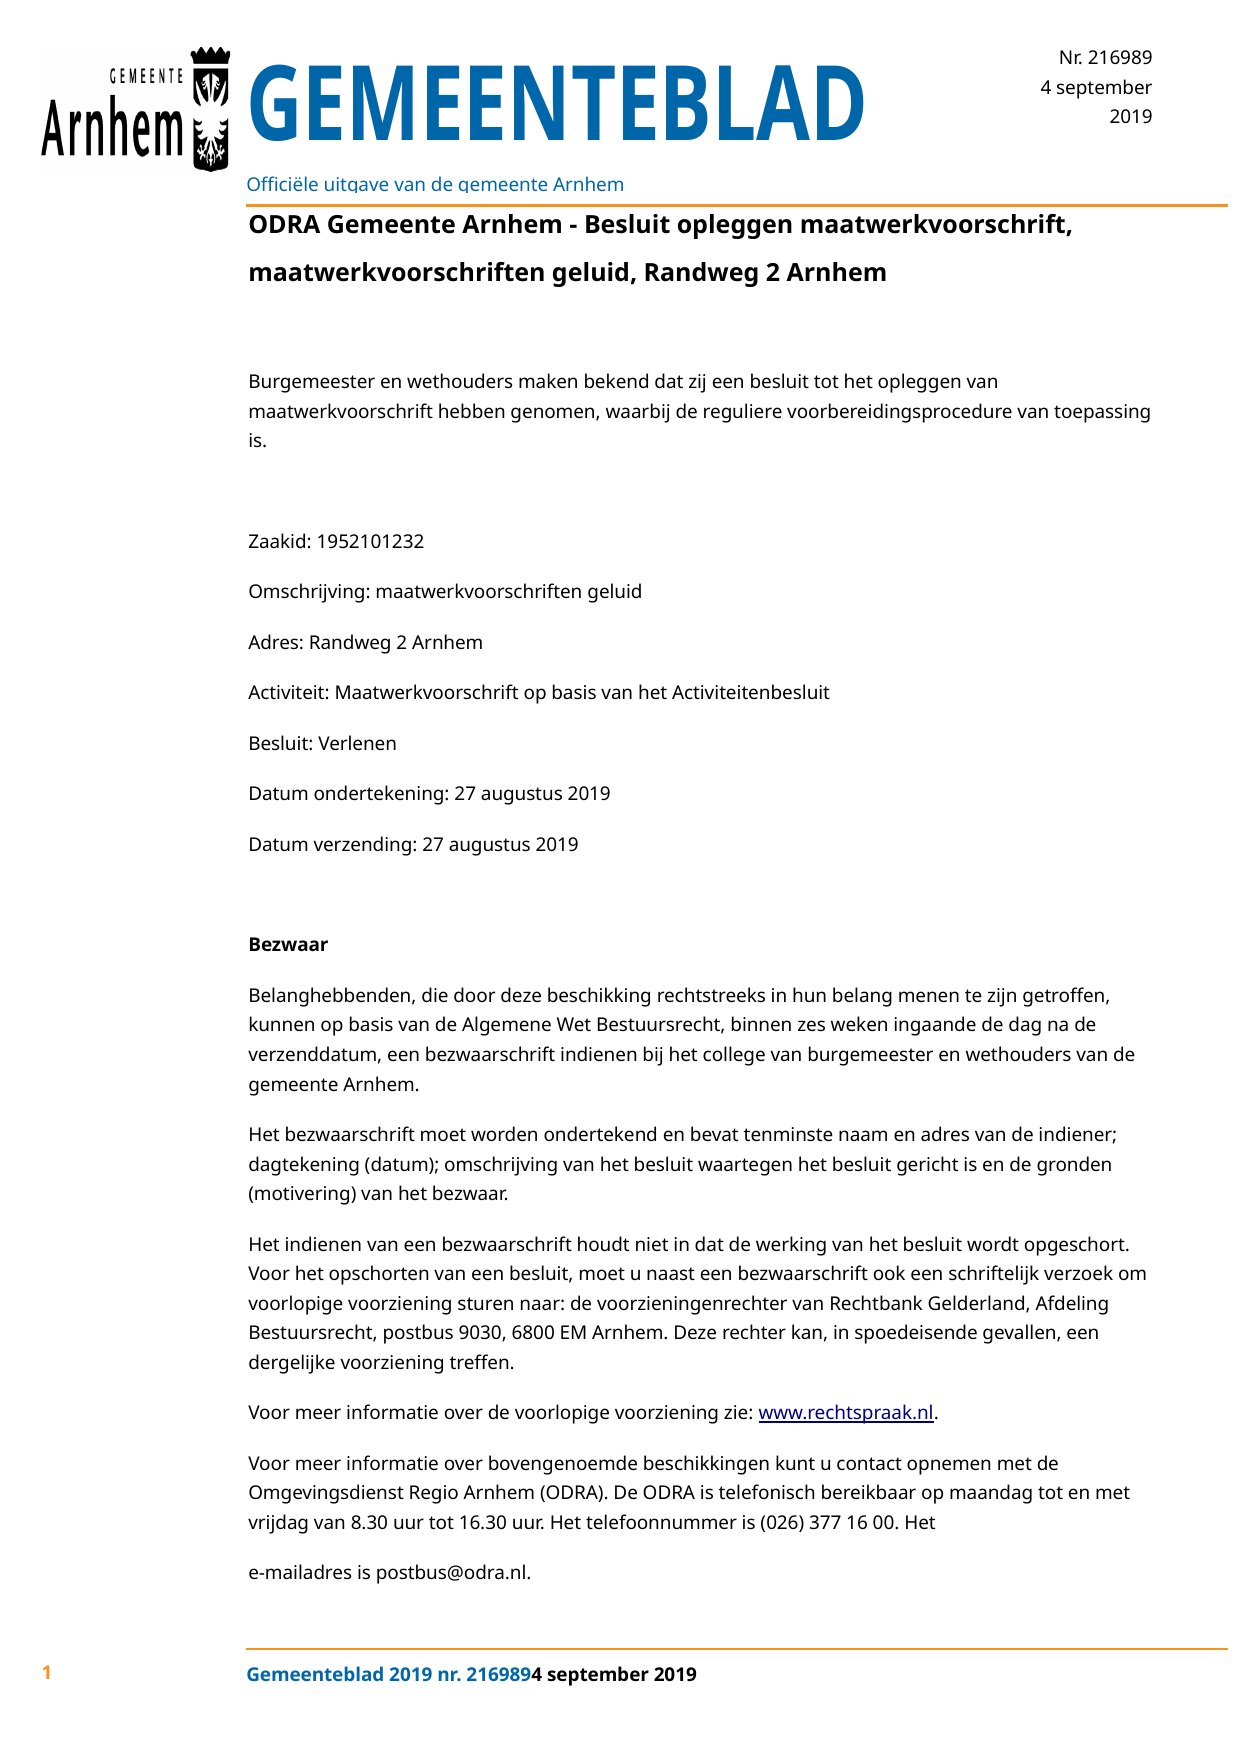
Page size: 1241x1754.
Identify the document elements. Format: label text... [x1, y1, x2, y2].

text Adres: Randweg 2 Arnhem [248, 629, 1152, 655]
text Besluit: Verlenen [248, 730, 1152, 756]
text Burgemeester en wethouders maken bekend dat zij een besluit tot het opleggen van maatwerkvoorschrift hebben genomen, waarbij de reguliere voorbereidingsprocedure van toepassing is. [248, 368, 1152, 453]
text Voor meer informatie over de voorlopige voorziening zie: www.rechtspraak.nl. [248, 1399, 1152, 1425]
text Voor meer informatie over bovengenoemde beschikkingen kunt u contact opnemen met de Omgevingsdienst Regio Arnhem (ODRA). De ODRA is telefonisch bereikbaar op maandag tot en met vrijdag van 8.30 uur tot 16.30 uur. Het telefoonnummer is (026) 377 16 00. Het [248, 1450, 1152, 1535]
text Het bezwaarschrift moet worden ondertekend en bevat tenminste naam en adres van de indiener; dagtekening (datum); omschrijving van het besluit waartegen het besluit gericht is en de gronden (motivering) van het bezwaar. [248, 1121, 1152, 1206]
text Bezwaar [248, 932, 1152, 957]
text Datum verzending: 27 augustus 2019 [248, 831, 1152, 857]
text Datum ondertekening: 27 augustus 2019 [248, 780, 1152, 806]
text Belanghebbenden, die door deze beschikking rechtstreeks in hun belang menen te zijn getroffen, kunnen op basis van de Algemene Wet Bestuursrecht, binnen zes weken ingaande de dag na de verzenddatum, een bezwaarschrift indienen bij het college van burgemeester en wethouders van de gemeente Arnhem. [248, 982, 1152, 1097]
text ODRA Gemeente Arnhem - Besluit opleggen maatwerkvoorschrift, maatwerkvoorschriften geluid, Randweg 2 Arnhem [248, 207, 1152, 288]
text Omschrijving: maatwerkvoorschriften geluid [248, 579, 1152, 604]
text Activiteit: Maatwerkvoorschrift op basis van het Activiteitenbesluit [248, 679, 1152, 705]
text e-mailadres is postbus@odra.nl. [248, 1559, 1152, 1585]
picture [41, 47, 231, 172]
text Het indienen van een bezwaarschrift houdt niet in dat de werking van het besluit wordt opgeschort. Voor het opschorten van een besluit, moet u naast een bezwaarschrift ook een schriftelijk verzoek om voorlopige voorziening sturen naar: de voorzieningenrechter van Rechtbank Gelderland, Afdeling Bestuursrecht, postbus 9030, 6800 EM Arnhem. Deze rechter kan, in spoedeisende gevallen, een dergelijke voorziening treffen. [248, 1231, 1152, 1375]
text Zaakid: 1952101232 [248, 528, 1152, 554]
